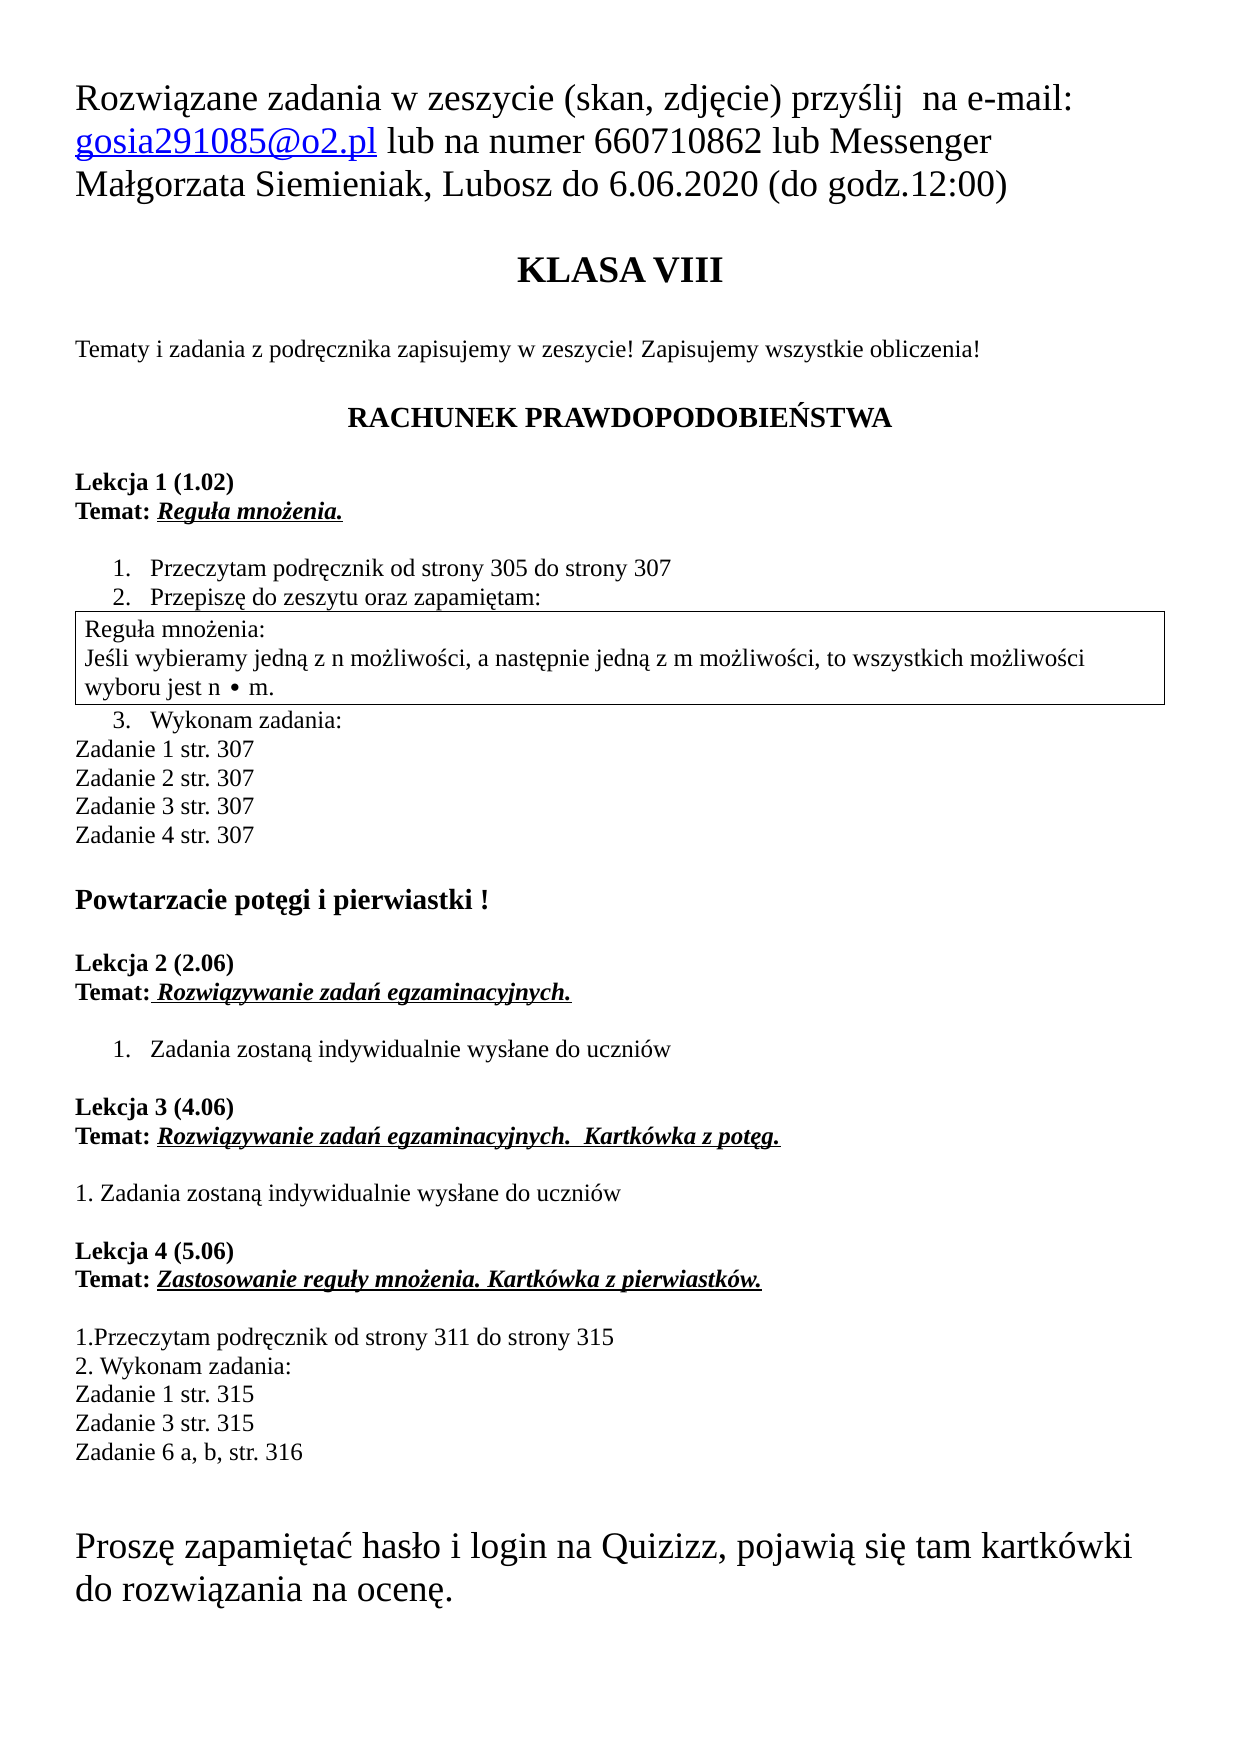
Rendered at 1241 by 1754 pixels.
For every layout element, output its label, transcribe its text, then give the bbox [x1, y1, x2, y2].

text KLASA VIII [75, 247, 1165, 291]
text Zadanie 1 str. 307 [75, 734, 1165, 763]
text Lekcja 1 (1.02) [75, 467, 1165, 496]
text Powtarzacie potęgi i pierwiastki ! [75, 882, 1165, 916]
text Temat: Rozwiązywanie zadań egzaminacyjnych. [75, 977, 1165, 1006]
text Reguła mnożenia: [76, 612, 1164, 639]
text 1. Zadania zostaną indywidualnie wysłane do uczniów [75, 1178, 1165, 1207]
text 2. Wykonam zadania: [75, 1351, 1165, 1379]
text Temat: Rozwiązywanie zadań egzaminacyjnych. Kartkówka z potęg. [75, 1121, 1165, 1149]
list Przepiszę do zeszytu oraz zapamiętam: [112, 582, 1165, 611]
text Tematy i zadania z podręcznika zapisujemy w zeszycie! Zapisujemy wszystkie obliczenia! [75, 334, 1165, 362]
text Zadanie 2 str. 307 [75, 763, 1165, 791]
text Lekcja 4 (5.06) [75, 1236, 1165, 1264]
text RACHUNEK PRAWDOPODOBIEŃSTWA [75, 400, 1165, 433]
text Zadanie 6 a, b, str. 316 [75, 1437, 1165, 1466]
list Przeczytam podręcznik od strony 305 do strony 307 [112, 553, 1165, 582]
text Temat: Zastosowanie reguły mnożenia. Kartkówka z pierwiastków. [75, 1264, 1165, 1293]
text Jeśli wybieramy jedną z n możliwości, a następnie jedną z m możliwości, to wszystkich możliwości wyboru jest n ∙ m. [76, 639, 1164, 704]
text Zadanie 4 str. 307 [75, 820, 1165, 849]
text Lekcja 2 (2.06) [75, 948, 1165, 977]
text 1.Przeczytam podręcznik od strony 311 do strony 315 [75, 1322, 1165, 1351]
list Zadania zostaną indywidualnie wysłane do uczniów [112, 1034, 1165, 1063]
text Zadanie 1 str. 315 [75, 1379, 1165, 1408]
text Lekcja 3 (4.06) [75, 1092, 1165, 1121]
text Zadanie 3 str. 315 [75, 1408, 1165, 1437]
text Zadanie 3 str. 307 [75, 791, 1165, 820]
list Wykonam zadania: [112, 705, 1165, 734]
text Proszę zapamiętać hasło i login na Quizizz, pojawią się tam kartkówki do rozwiązania na ocenę. [75, 1523, 1165, 1609]
text Rozwiązane zadania w zeszycie (skan, zdjęcie) przyślij na e-mail: gosia291085@o2.pl lub na numer 660710862 lub Messenger Małgorzata Siemieniak, Lubosz do 6.06.2020 (do godz.12:00) [75, 75, 1165, 204]
text Temat: Reguła mnożenia. [75, 496, 1165, 524]
